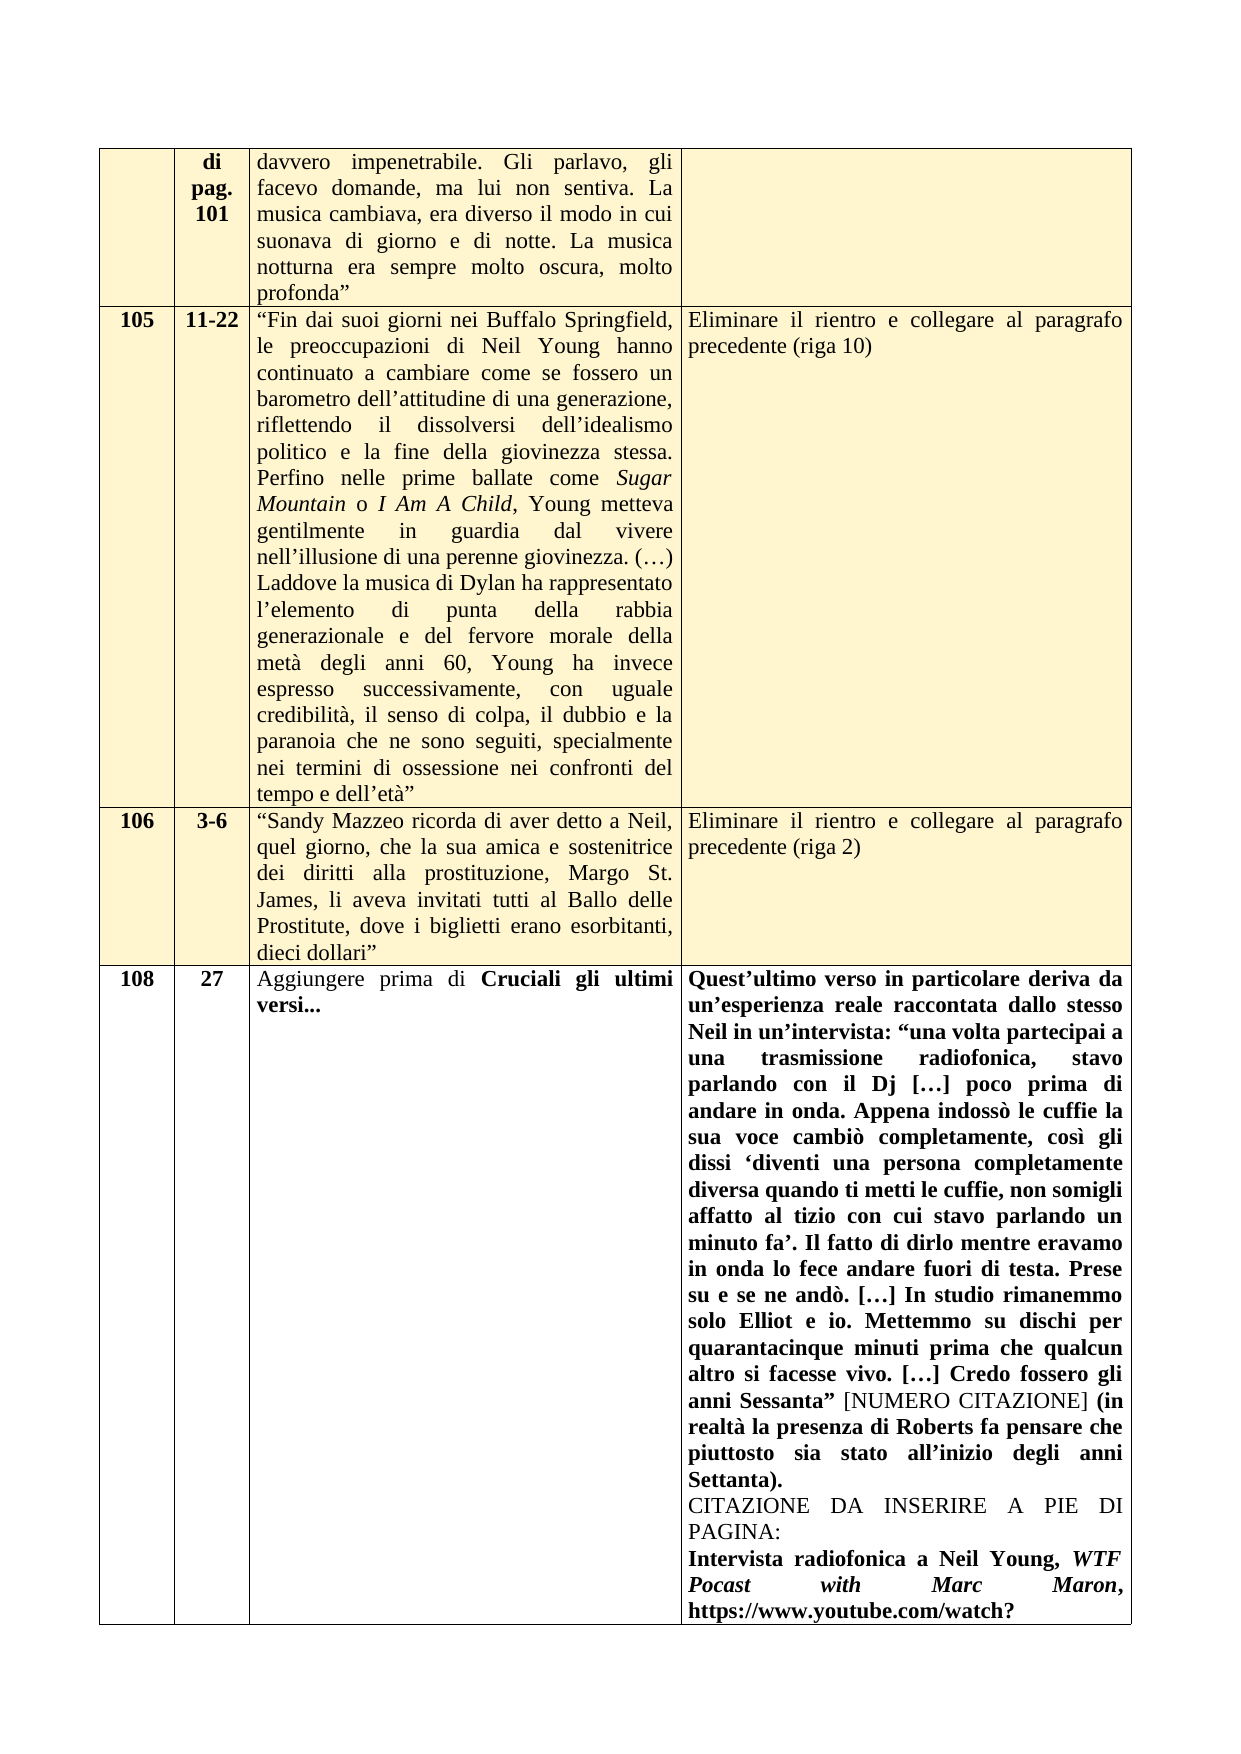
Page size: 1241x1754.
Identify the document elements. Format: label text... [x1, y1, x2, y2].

table_cell [100, 149, 174, 306]
table_cell Eliminare il rientro e collegare al paragrafo precedente (riga 10) [682, 307, 1131, 807]
table_cell di pag. 101 [175, 149, 249, 306]
table_cell 108 [100, 966, 174, 1624]
table_cell [682, 149, 1131, 306]
table_cell davvero impenetrabile. Gli parlavo, gli facevo domande, ma lui non sentiva. La musica cambiava, era diverso il modo in cui suonava di giorno e di notte. La musica notturna era sempre molto oscura, molto profonda” [250, 149, 681, 306]
table_cell 3-6 [175, 808, 249, 965]
table_cell 27 [175, 966, 249, 1624]
table_cell 105 [100, 307, 174, 807]
table_cell Eliminare il rientro e collegare al paragrafo precedente (riga 2) [682, 808, 1131, 965]
table_cell Quest’ultimo verso in particolare deriva da un’esperienza reale raccontata dallo stesso Neil in un’intervista: “una volta partecipai a una trasmissione radiofonica, stavo parlando con il Dj […] poco prima di andare in onda. Appena indossò le cuffie la sua voce cambiò completamente, così gli dissi ‘diventi una persona completamente diversa quando ti metti le cuffie, non somigli affatto al tizio con cui stavo parlando un minuto fa’. Il fatto di dirlo mentre eravamo in onda lo fece andare fuori di testa. Prese su e se ne andò. […] In studio rimanemmo solo Elliot e io. Mettemmo su dischi per quarantacinque minuti prima che qualcun altro si facesse vivo. […] Credo fossero gli anni Sessanta” [NUMERO CITAZIONE] (in realtà la presenza di Roberts fa pensare che piuttosto sia stato all’inizio degli anni Settanta). CITAZIONE DA INSERIRE A PIE DI PAGINA: Intervista radiofonica a Neil Young, WTF Pocast with Marc Maron, https://www.youtube.com/watch? [682, 966, 1131, 1624]
table_cell 106 [100, 808, 174, 965]
table_cell “Fin dai suoi giorni nei Buffalo Springfield, le preoccupazioni di Neil Young hanno continuato a cambiare come se fossero un barometro dell’attitudine di una generazione, riflettendo il dissolversi dell’idealismo politico e la fine della giovinezza stessa. Perfino nelle prime ballate come Sugar Mountain o I Am A Child, Young metteva gentilmente in guardia dal vivere nell’illusione di una perenne giovinezza. (…) Laddove la musica di Dylan ha rappresentato l’elemento di punta della rabbia generazionale e del fervore morale della metà degli anni 60, Young ha invece espresso successivamente, con uguale credibilità, il senso di colpa, il dubbio e la paranoia che ne sono seguiti, specialmente nei termini di ossessione nei confronti del tempo e dell’età” [250, 307, 681, 807]
table_cell Aggiungere prima di Cruciali gli ultimi versi... [250, 966, 681, 1624]
table_cell 11-22 [175, 307, 249, 807]
table_cell “Sandy Mazzeo ricorda di aver detto a Neil, quel giorno, che la sua amica e sostenitrice dei diritti alla prostituzione, Margo St. James, li aveva invitati tutti al Ballo delle Prostitute, dove i biglietti erano esorbitanti, dieci dollari” [250, 808, 681, 965]
